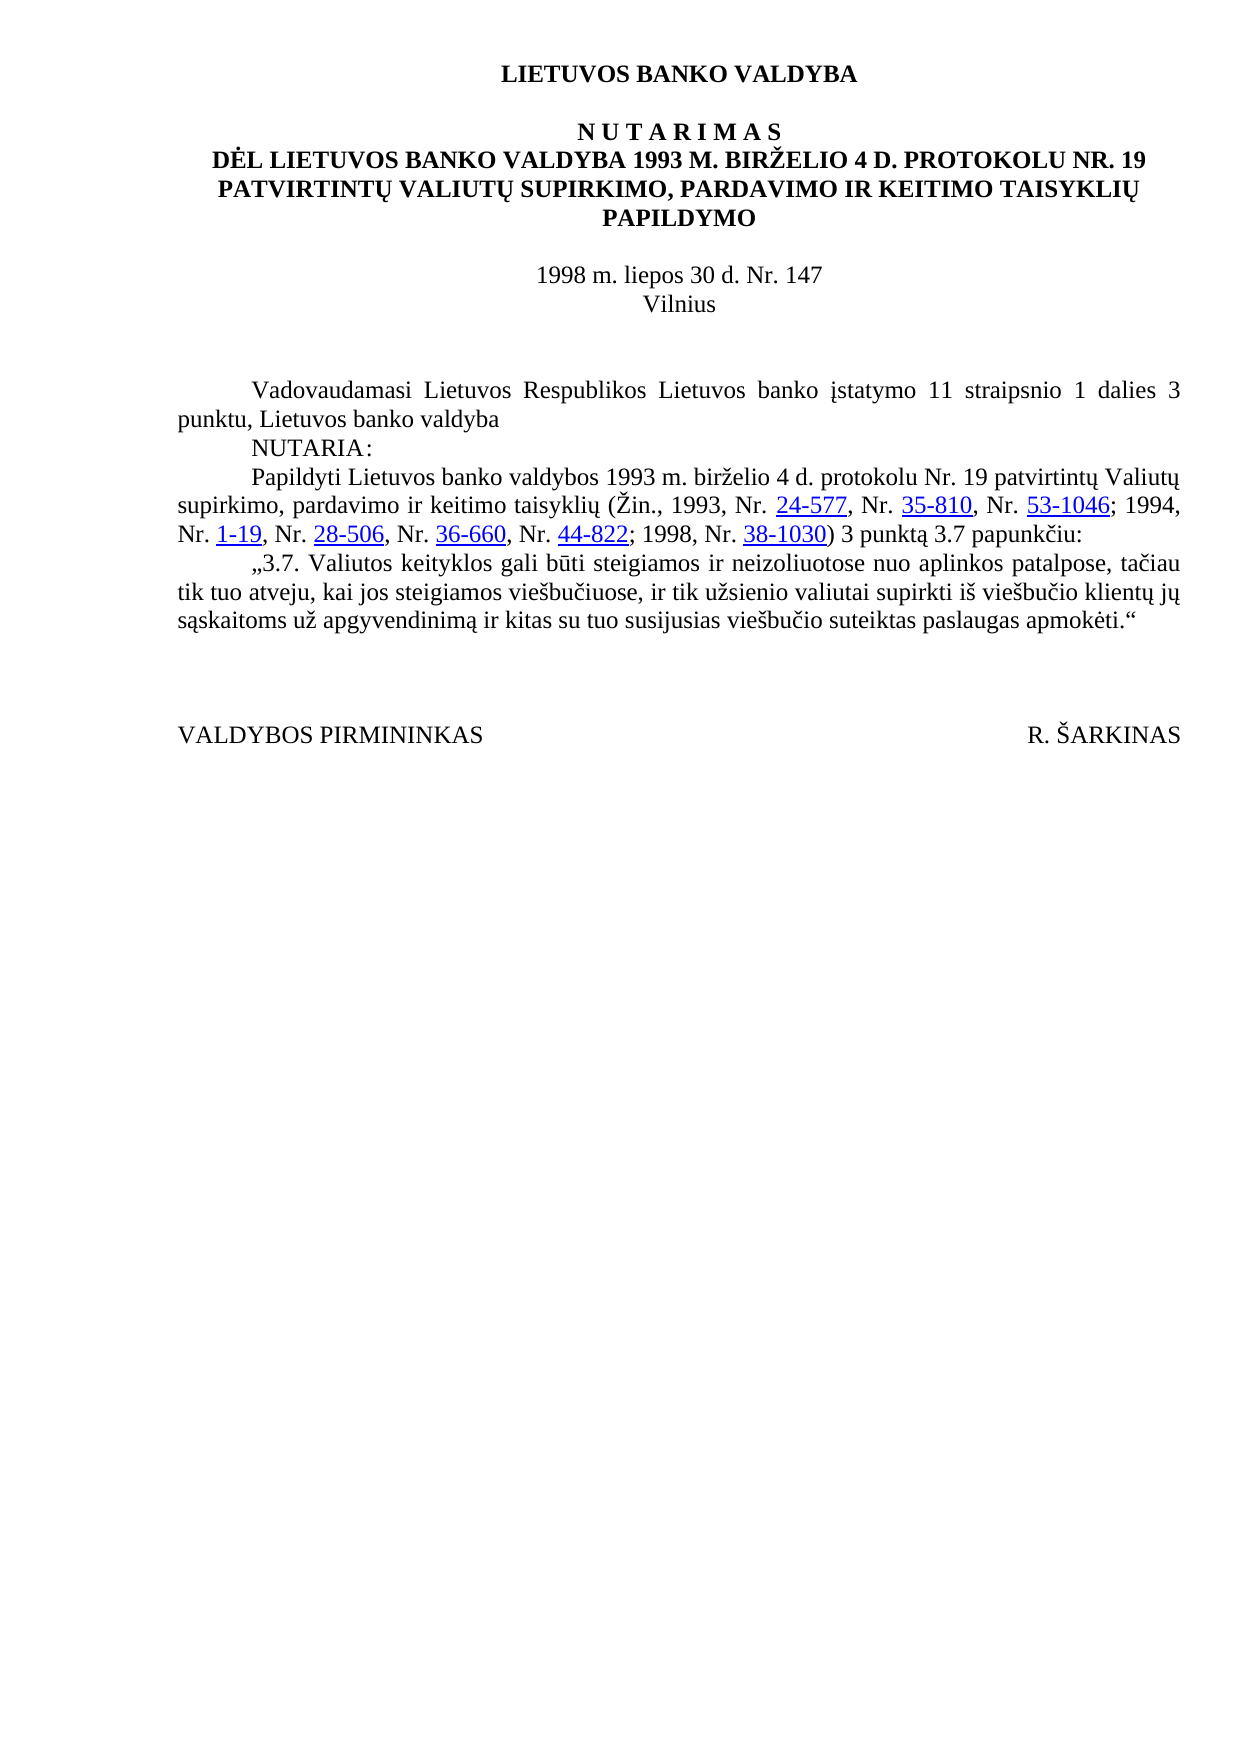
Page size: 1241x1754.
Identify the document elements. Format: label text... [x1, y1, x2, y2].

text N U T A R I M A S [177, 117, 1181, 145]
text LIETUVOS BANKO VALDYBA [177, 59, 1181, 88]
text NUTARIA: [177, 433, 1181, 462]
text Vilnius [177, 289, 1181, 318]
text „3.7. Valiutos keityklos gali būti steigiamos ir neizoliuotose nuo aplinkos patalpose, tačiau tik tuo atveju, kai jos steigiamos viešbučiuose, ir tik užsienio valiutai supirkti iš viešbučio klientų jų sąskaitoms už apgyvendinimą ir kitas su tuo susijusias viešbučio suteiktas paslaugas apmokėti.“ [177, 548, 1181, 634]
text Papildyti Lietuvos banko valdybos 1993 m. birželio 4 d. protokolu Nr. 19 patvirtintų Valiutų supirkimo, pardavimo ir keitimo taisyklių (Žin., 1993, Nr. 24-577, Nr. 35-810, Nr. 53-1046; 1994, Nr. 1-19, Nr. 28-506, Nr. 36-660, Nr. 44-822; 1998, Nr. 38-1030) 3 punktą 3.7 papunkčiu: [177, 462, 1181, 548]
text Vadovaudamasi Lietuvos Respublikos Lietuvos banko įstatymo 11 straipsnio 1 dalies 3 punktu, Lietuvos banko valdyba [177, 375, 1181, 433]
text DĖL LIETUVOS BANKO VALDYBA 1993 M. BIRŽELIO 4 D. PROTOKOLU NR. 19 PATVIRTINTŲ VALIUTŲ SUPIRKIMO, PARDAVIMO IR KEITIMO TAISYKLIŲ PAPILDYMO [177, 145, 1181, 232]
text Valdybos pirmininkas R. Šarkinas [177, 720, 1181, 749]
text 1998 m. liepos 30 d. Nr. 147 [177, 260, 1181, 289]
